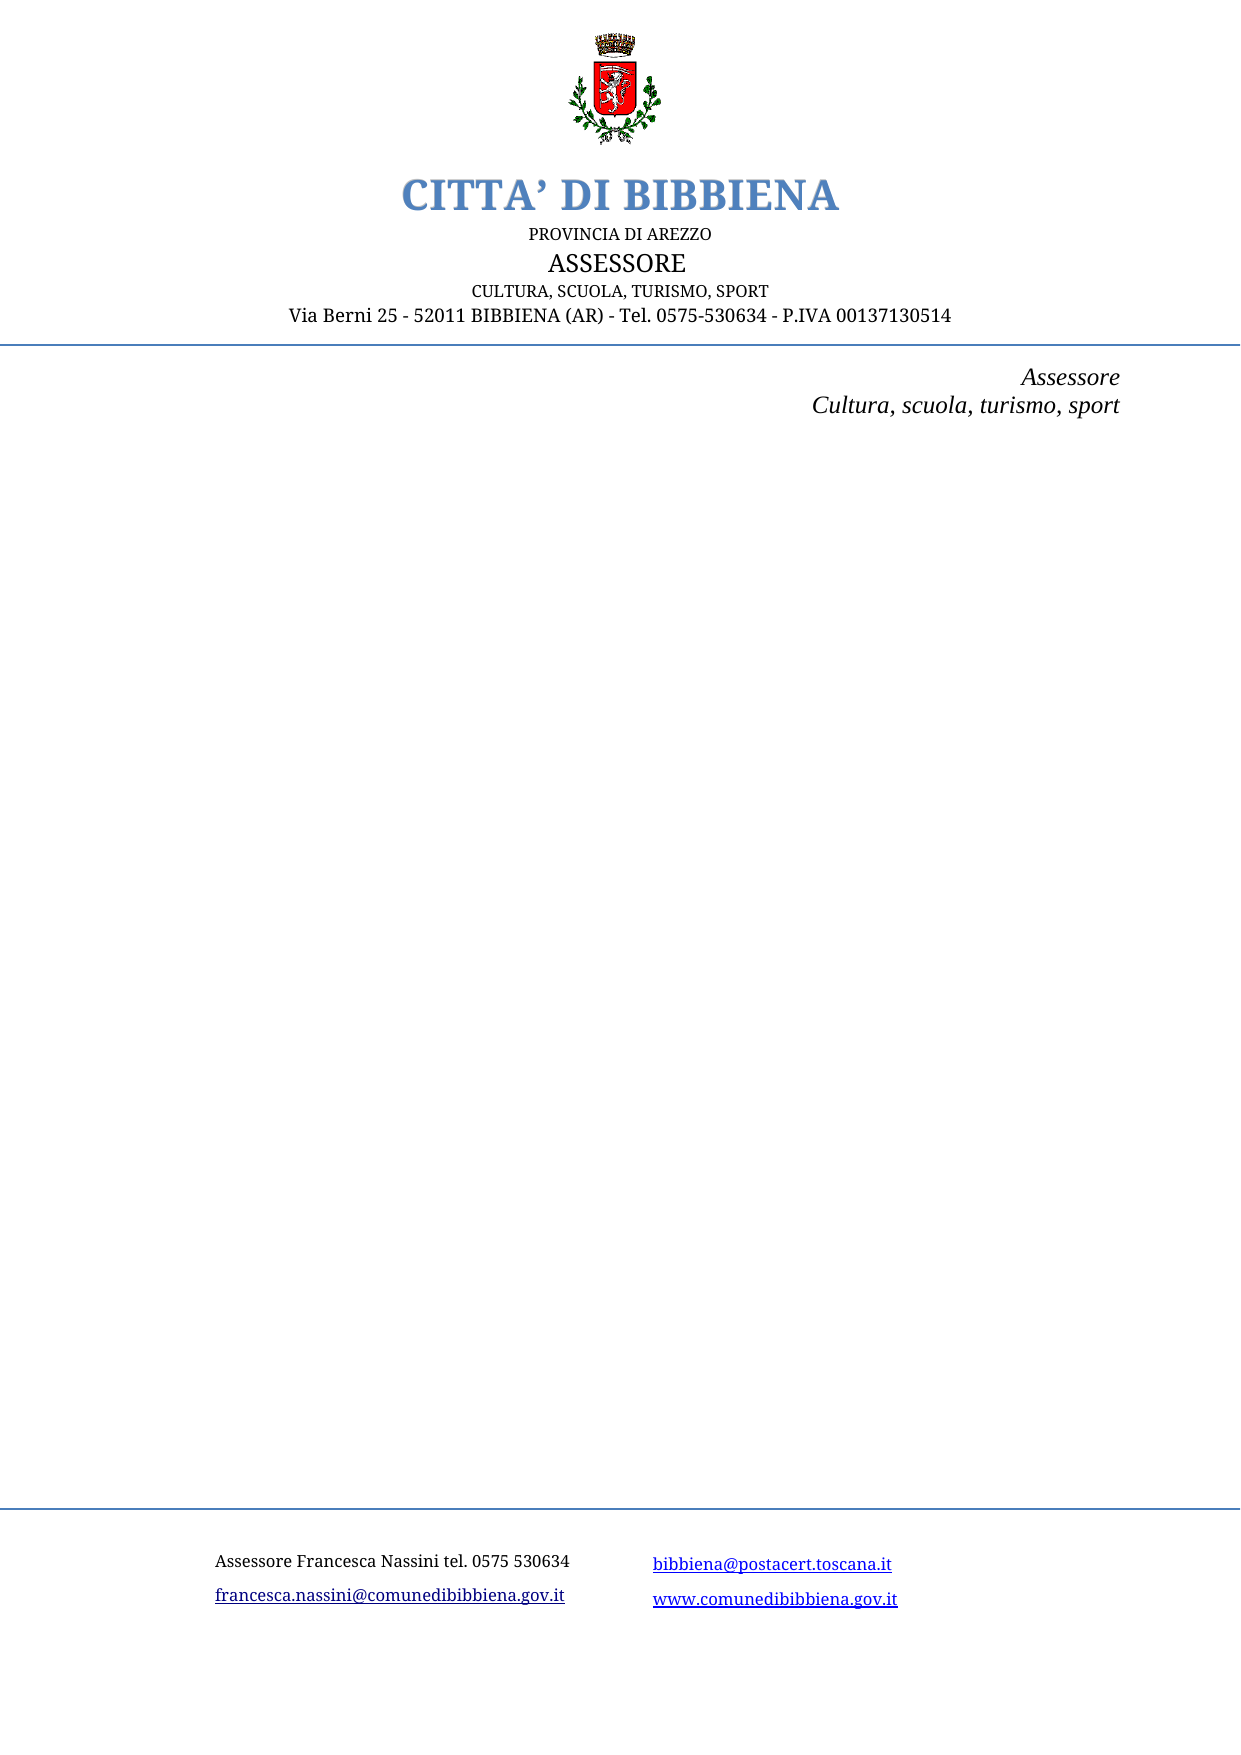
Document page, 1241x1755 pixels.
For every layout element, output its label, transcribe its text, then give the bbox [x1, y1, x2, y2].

picture [565, 27, 665, 148]
text Cultura, scuola, turismo, sport [118, 390, 1122, 419]
text Assessore [118, 362, 1122, 390]
